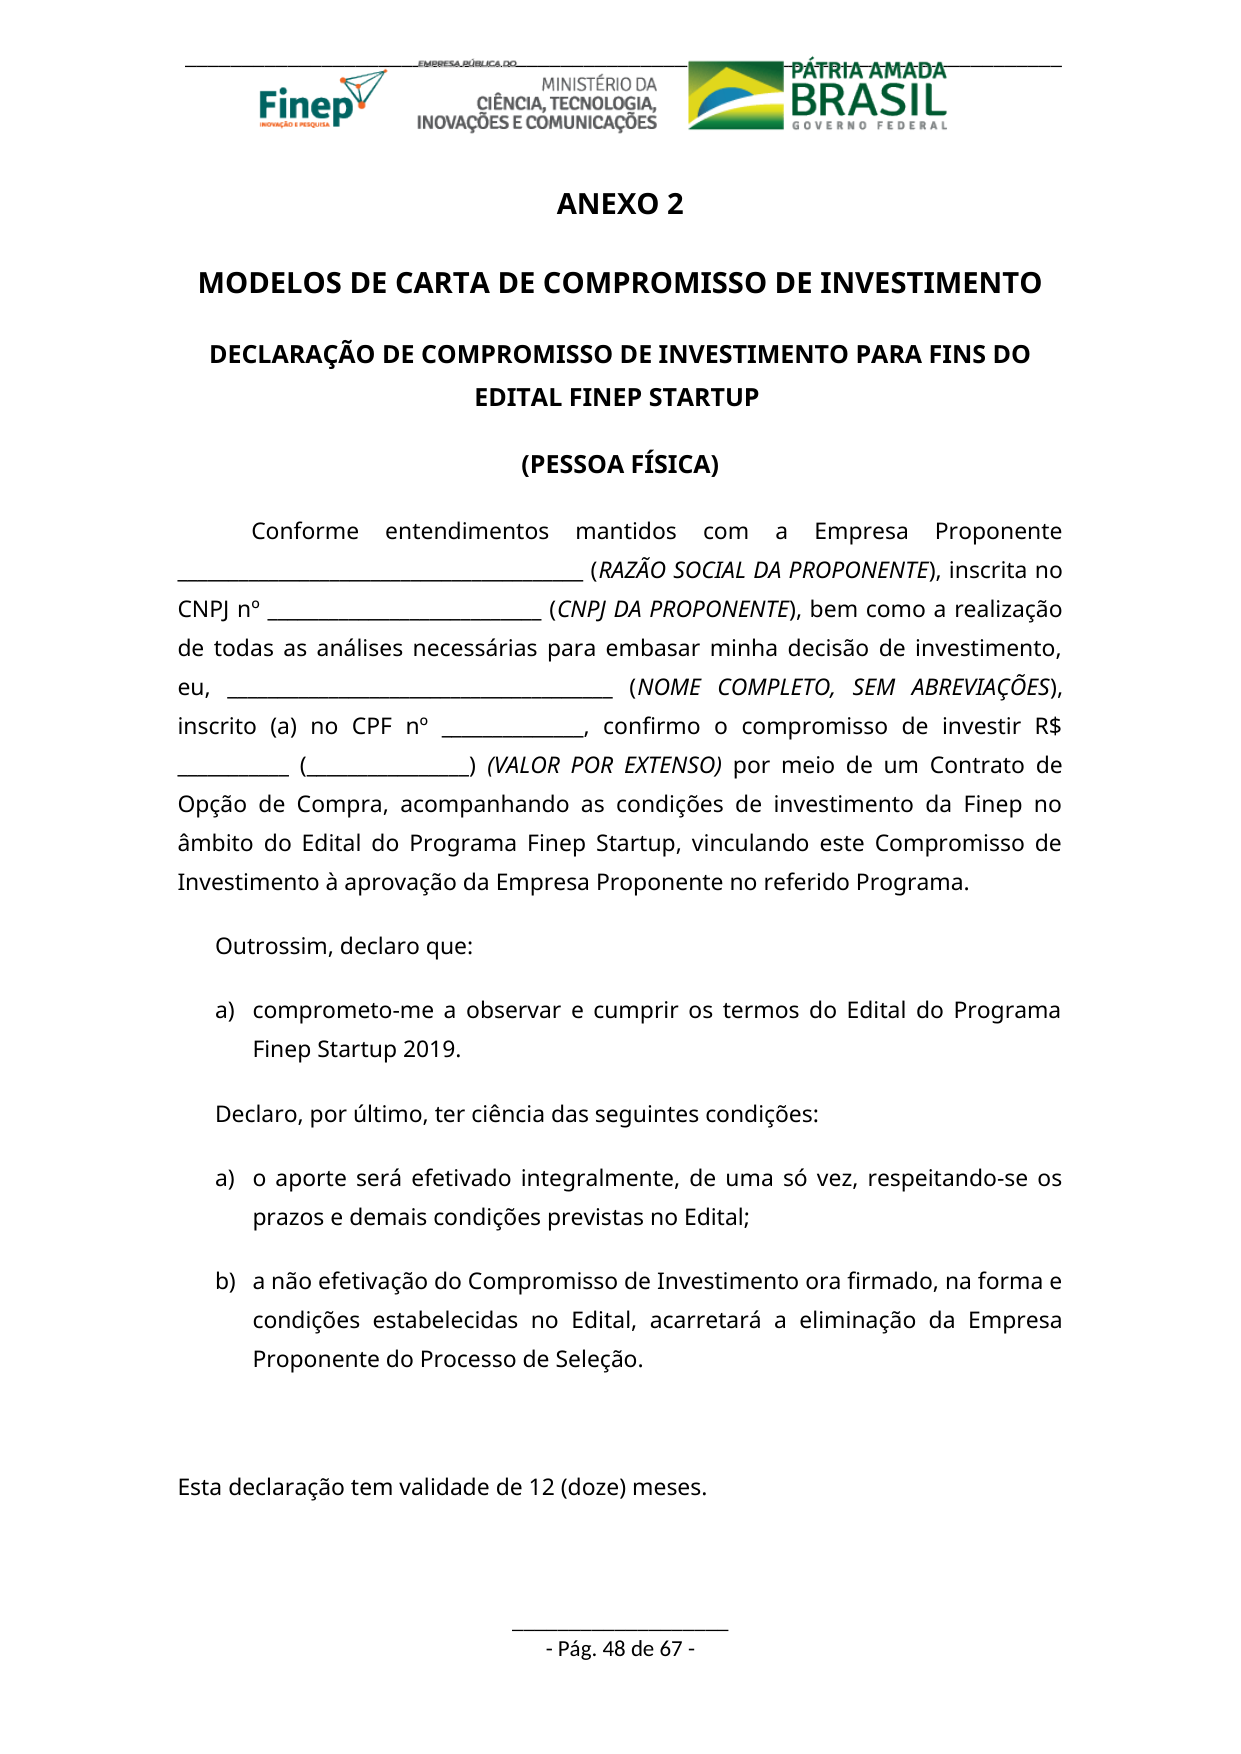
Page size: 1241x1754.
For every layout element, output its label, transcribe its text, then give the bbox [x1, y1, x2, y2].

list comprometo-me a observar e cumprir os termos do Edital do Programa Finep Startup 2019. [215, 994, 1063, 1065]
text DECLARAÇÃO DE COMPROMISSO DE INVESTIMENTO PARA FINS DO EDITAL FINEP STARTUP [177, 337, 1063, 414]
text Conforme entendimentos mantidos com a Empresa Proponente ________________________________________ (RAZÃO SOCIAL DA PROPONENTE), inscrita no CNPJ nº ___________________________ (CNPJ DA PROPONENTE), bem como a realização de todas as análises necessárias para embasar minha decisão de investimento, eu, ______________________________________ (NOME COMPLETO, SEM ABREVIAÇÕES), inscrito (a) no CPF nº ______________, confirmo o compromisso de investir R$ ___________ (________________) (VALOR POR EXTENSO) por meio de um Contrato de Opção de Compra, acompanhando as condições de investimento da Finep no âmbito do Edital do Programa Finep Startup, vinculando este Compromisso de Investimento à aprovação da Empresa Proponente no referido Programa. [177, 515, 1063, 897]
text MODELOS DE CARTA DE COMPROMISSO DE INVESTIMENTO [177, 263, 1063, 302]
list a não efetivação do Compromisso de Investimento ora firmado, na forma e condições estabelecidas no Edital, acarretará a eliminação da Empresa Proponente do Processo de Seleção. [215, 1265, 1063, 1374]
text Outrossim, declaro que: [177, 930, 1063, 962]
text Declaro, por último, ter ciência das seguintes condições: [177, 1097, 1063, 1129]
text (PESSOA FÍSICA) [177, 447, 1063, 481]
text Esta declaração tem validade de 12 (doze) meses. [177, 1471, 1063, 1502]
text ANEXO 2 [177, 89, 1063, 223]
list o aporte será efetivado integralmente, de uma só vez, respeitando-se os prazos e demais condições previstas no Edital; [215, 1162, 1063, 1232]
